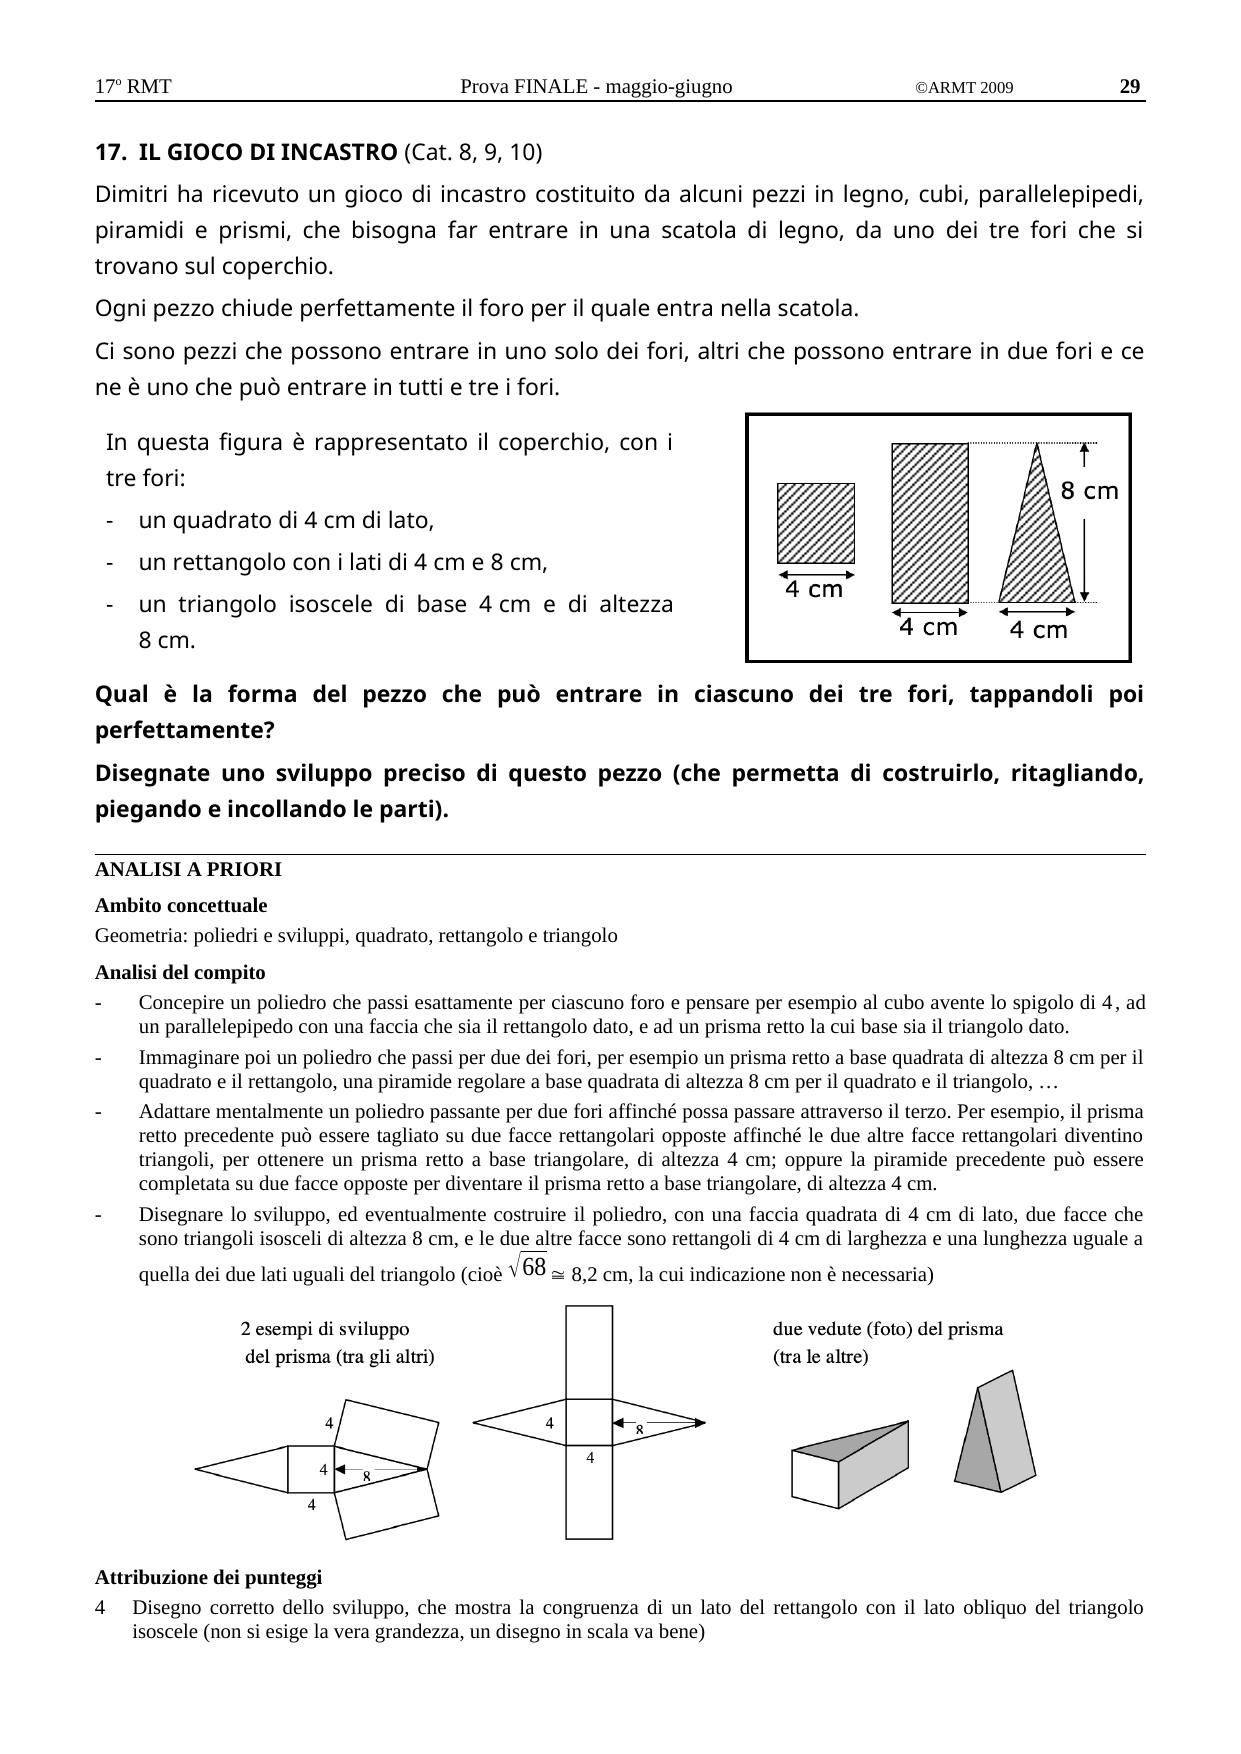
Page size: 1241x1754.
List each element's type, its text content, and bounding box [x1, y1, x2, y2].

text - Immaginare poi un poliedro che passi per due dei fori, per esempio un prisma retto a base quadrata di altezza 8 cm per il quadrato e il rettangolo, una piramide regolare a base quadrata di altezza 8 cm per il quadrato e il triangolo, … [94, 1045, 1146, 1093]
text - Disegnare lo sviluppo, ed eventualmente costruire il poliedro, con una faccia quadrata di 4 cm di lato, due facce che sono triangoli isosceli di altezza 8 cm, e le due altre facce sono rettangoli di 4 cm di larghezza e una lunghezza uguale a quella dei due lati uguali del triangolo (cioè  8,2 cm, la cui indicazione non è necessaria) [94, 1202, 1146, 1286]
text 17. IL GIOCO DI INCASTRO (Cat. 8, 9, 10) [94, 136, 1146, 167]
text Attribuzione dei punteggi [94, 1565, 1146, 1589]
text ANALISI A PRIORI [94, 855, 1146, 881]
text Disegnate uno sviluppo preciso di questo pezzo (che permetta di costruirlo, ritagliando, piegando e incollando le parti). [94, 757, 1146, 824]
text - Concepire un poliedro che passi esattamente per ciascuno foro e pensare per esempio al cubo avente lo spigolo di 4, ad un parallelepipedo con una faccia che sia il rettangolo dato, e ad un prisma retto la cui base sia il triangolo dato. [94, 990, 1146, 1038]
text Qual è la forma del pezzo che può entrare in ciascuno dei tre fori, tappandoli poi perfettamente? [94, 678, 1146, 746]
text Geometria: poliedri e sviluppi, quadrato, rettangolo e triangolo [94, 923, 1146, 947]
text 4 Disegno corretto dello sviluppo, che mostra la congruenza di un lato del rettangolo con il lato obliquo del triangolo isoscele (non si esige la vera grandezza, un disegno in scala va bene) [94, 1595, 1146, 1643]
text Ambito concettuale [94, 893, 1146, 917]
text Ci sono pezzi che possono entrare in uno solo dei fori, altri che possono entrare in due fori e ce ne è uno che può entrare in tutti e tre i fori. [94, 334, 1146, 402]
text Dimitri ha ricevuto un gioco di incastro costituito da alcuni pezzi in legno, cubi, parallelepipedi, piramidi e prismi, che bisogna far entrare in una scatola di legno, da uno dei tre fori che si trovano sul coperchio. [94, 178, 1146, 281]
table_header In questa figura è rappresentato il coperchio, con i tre fori: - un quadrato di 4 cm di lato, - un rettangolo con i lati di 4 cm e 8 cm, - un triangolo isoscele di base 4 cm e di altezza 8 cm. [95, 406, 685, 672]
picture [188, 1291, 1052, 1553]
table_header [685, 406, 1145, 672]
text Ogni pezzo chiude perfettamente il foro per il quale entra nella scatola. [94, 292, 1146, 324]
picture [744, 410, 1134, 668]
text - Adattare mentalmente un poliedro passante per due fori affinché possa passare attraverso il terzo. Per esempio, il prisma retto precedente può essere tagliato su due facce rettangolari opposte affinché le due altre facce rettangolari diventino triangoli, per ottenere un prisma retto a base triangolare, di altezza 4 cm; oppure la piramide precedente può essere completata su due facce opposte per diventare il prisma retto a base triangolare, di altezza 4 cm. [94, 1099, 1146, 1195]
text Analisi del compito [94, 960, 1146, 984]
